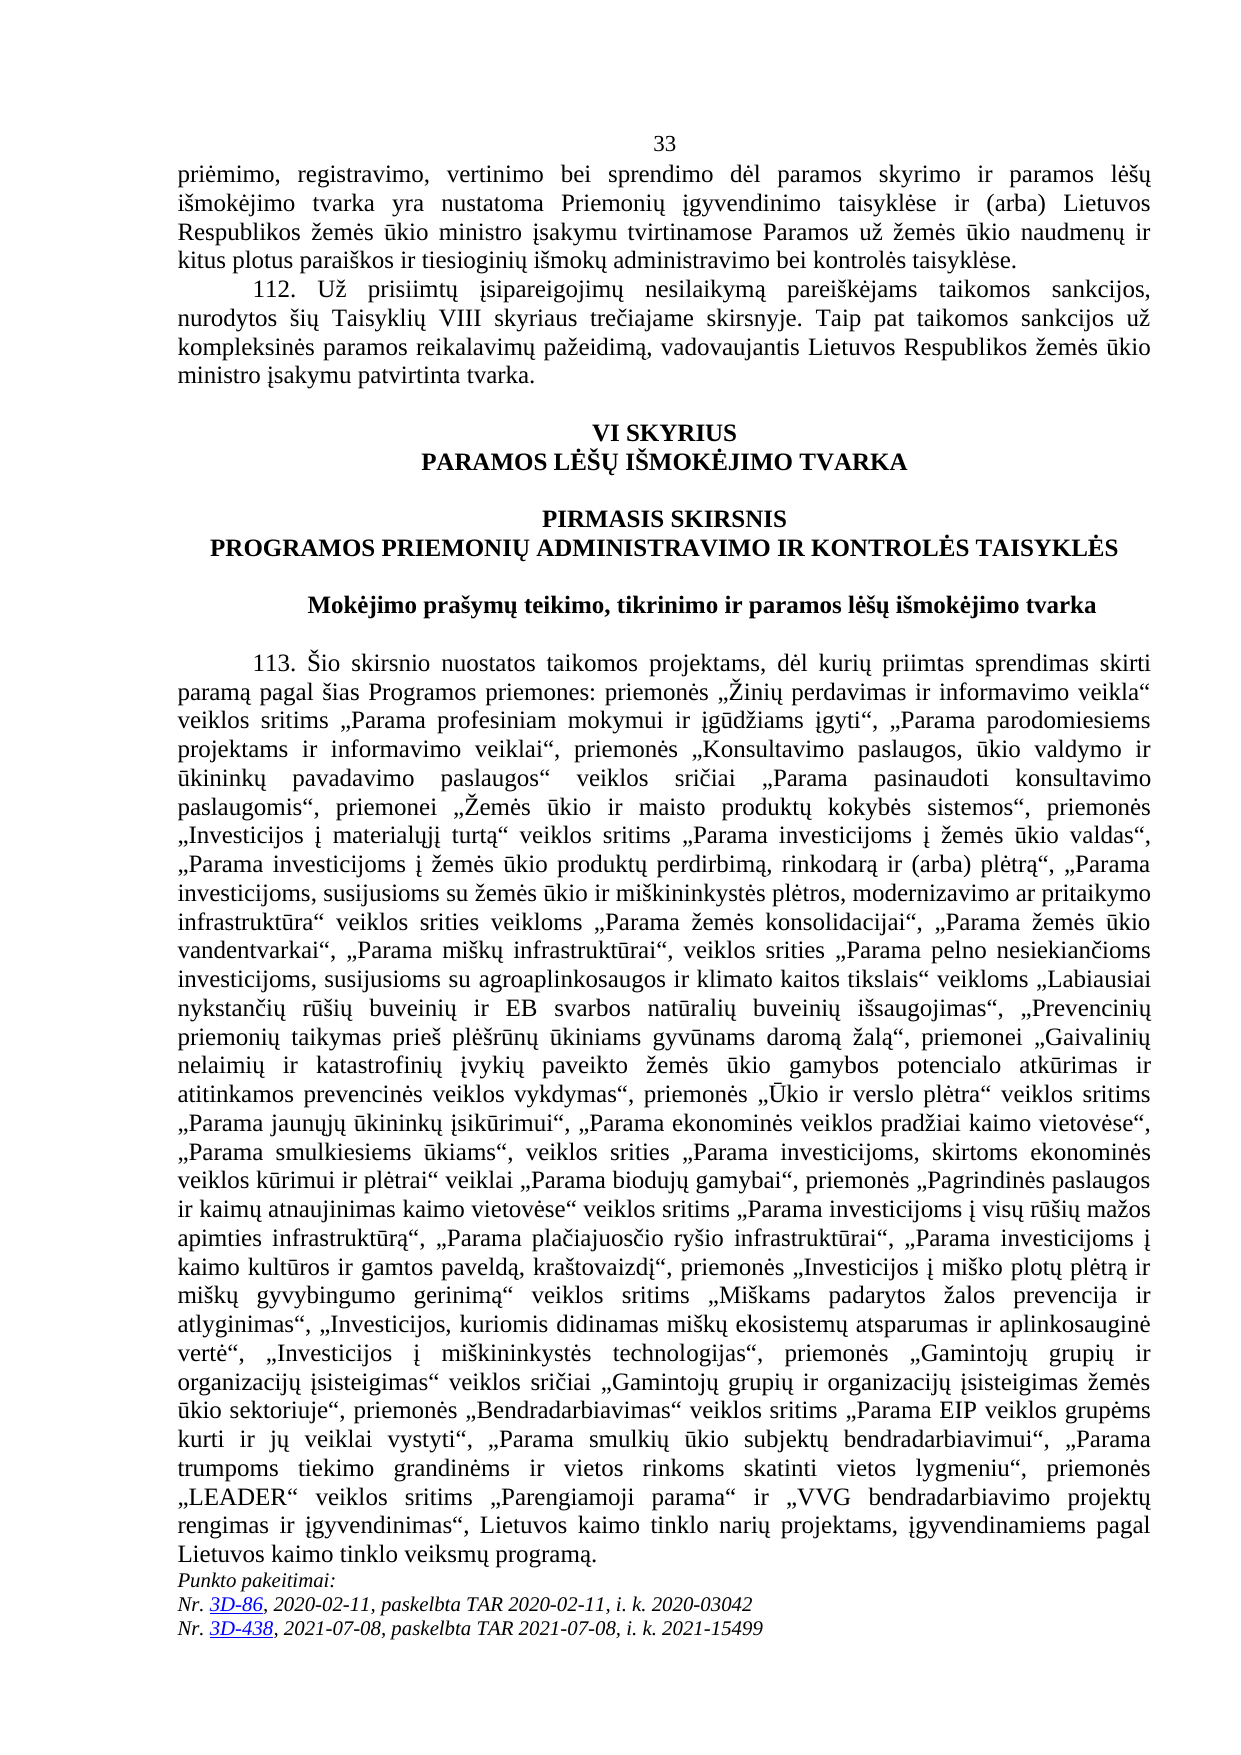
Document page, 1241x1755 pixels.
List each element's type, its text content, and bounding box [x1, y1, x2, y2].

text Mokėjimo prašymų teikimo, tikrinimo ir paramos lėšų išmokėjimo tvarka [177, 591, 1152, 619]
text 113. Šio skirsnio nuostatos taikomos projektams, dėl kurių priimtas sprendimas skirti paramą pagal šias Programos priemones: priemonės „Žinių perdavimas ir informavimo veikla“ veiklos sritims „Parama profesiniam mokymui ir įgūdžiams įgyti“, „Parama parodomiesiems projektams ir informavimo veiklai“, priemonės „Konsultavimo paslaugos, ūkio valdymo ir ūkininkų pavadavimo paslaugos“ veiklos sričiai „Parama pasinaudoti konsultavimo paslaugomis“, priemonei „Žemės ūkio ir maisto produktų kokybės sistemos“, priemonės „Investicijos į materialųjį turtą“ veiklos sritims „Parama investicijoms į žemės ūkio valdas“, „Parama investicijoms į žemės ūkio produktų perdirbimą, rinkodarą ir (arba) plėtrą“, „Parama investicijoms, susijusioms su žemės ūkio ir miškininkystės plėtros, modernizavimo ar pritaikymo infrastruktūra“ veiklos srities veikloms „Parama žemės konsolidacijai“, „Parama žemės ūkio vandentvarkai“, „Parama miškų infrastruktūrai“, veiklos srities „Parama pelno nesiekiančioms investicijoms, susijusioms su agroaplinkosaugos ir klimato kaitos tikslais“ veikloms „Labiausiai nykstančių rūšių buveinių ir EB svarbos natūralių buveinių išsaugojimas“, „Prevencinių priemonių taikymas prieš plėšrūnų ūkiniams gyvūnams daromą žalą“, priemonei „Gaivalinių nelaimių ir katastrofinių įvykių paveikto žemės ūkio gamybos potencialo atkūrimas ir atitinkamos prevencinės veiklos vykdymas“, priemonės „Ūkio ir verslo plėtra“ veiklos sritims „Parama jaunųjų ūkininkų įsikūrimui“, „Parama ekonominės veiklos pradžiai kaimo vietovėse“, „Parama smulkiesiems ūkiams“, veiklos srities „Parama investicijoms, skirtoms ekonominės veiklos kūrimui ir plėtrai“ veiklai „Parama biodujų gamybai“, priemonės „Pagrindinės paslaugos ir kaimų atnaujinimas kaimo vietovėse“ veiklos sritims „Parama investicijoms į visų rūšių mažos apimties infrastruktūrą“, „Parama plačiajuosčio ryšio infrastruktūrai“, „Parama investicijoms į kaimo kultūros ir gamtos paveldą, kraštovaizdį“, priemonės „Investicijos į miško plotų plėtrą ir miškų gyvybingumo gerinimą“ veiklos sritims „Miškams padarytos žalos prevencija ir atlyginimas“, „Investicijos, kuriomis didinamas miškų ekosistemų atsparumas ir aplinkosauginė vertė“, „Investicijos į miškininkystės technologijas“, priemonės „Gamintojų grupių ir organizacijų įsisteigimas“ veiklos sričiai „Gamintojų grupių ir organizacijų įsisteigimas žemės ūkio sektoriuje“, priemonės „Bendradarbiavimas“ veiklos sritims „Parama EIP veiklos grupėms kurti ir jų veiklai vystyti“, „Parama smulkių ūkio subjektų bendradarbiavimui“, „Parama trumpoms tiekimo grandinėms ir vietos rinkoms skatinti vietos lygmeniu“, priemonės „LEADER“ veiklos sritims „Parengiamoji parama“ ir „VVG bendradarbiavimo projektų rengimas ir įgyvendinimas“, Lietuvos kaimo tinklo narių projektams, įgyvendinamiems pagal Lietuvos kaimo tinklo veiksmų programą. [177, 648, 1152, 1568]
text PROGRAMOS PRIEMONIŲ ADMINISTRAVIMO IR KONTROLĖS TAISYKLĖS [177, 533, 1152, 562]
text priėmimo, registravimo, vertinimo bei sprendimo dėl paramos skyrimo ir paramos lėšų išmokėjimo tvarka yra nustatoma Priemonių įgyvendinimo taisyklėse ir (arba) Lietuvos Respublikos žemės ūkio ministro įsakymu tvirtinamose Paramos už žemės ūkio naudmenų ir kitus plotus paraiškos ir tiesioginių išmokų administravimo bei kontrolės taisyklėse. [177, 159, 1152, 274]
text VI SKYRIUS [177, 418, 1152, 447]
text PARAMOS LĖŠŲ IŠMOKĖJIMO TVARKA [177, 447, 1152, 476]
text 112. Už prisiimtų įsipareigojimų nesilaikymą pareiškėjams taikomos sankcijos, nurodytos šių Taisyklių VIII skyriaus trečiajame skirsnyje. Taip pat taikomos sankcijos už kompleksinės paramos reikalavimų pažeidimą, vadovaujantis Lietuvos Respublikos žemės ūkio ministro įsakymu patvirtinta tvarka. [177, 274, 1152, 389]
text Punkto pakeitimai: [177, 1568, 1152, 1592]
text Nr. 3D-86, 2020-02-11, paskelbta TAR 2020-02-11, i. k. 2020-03042 [177, 1592, 1152, 1616]
text PIRMASIS SKIRSNIS [177, 504, 1152, 533]
text Nr. 3D-438, 2021-07-08, paskelbta TAR 2021-07-08, i. k. 2021-15499 [177, 1616, 1152, 1640]
